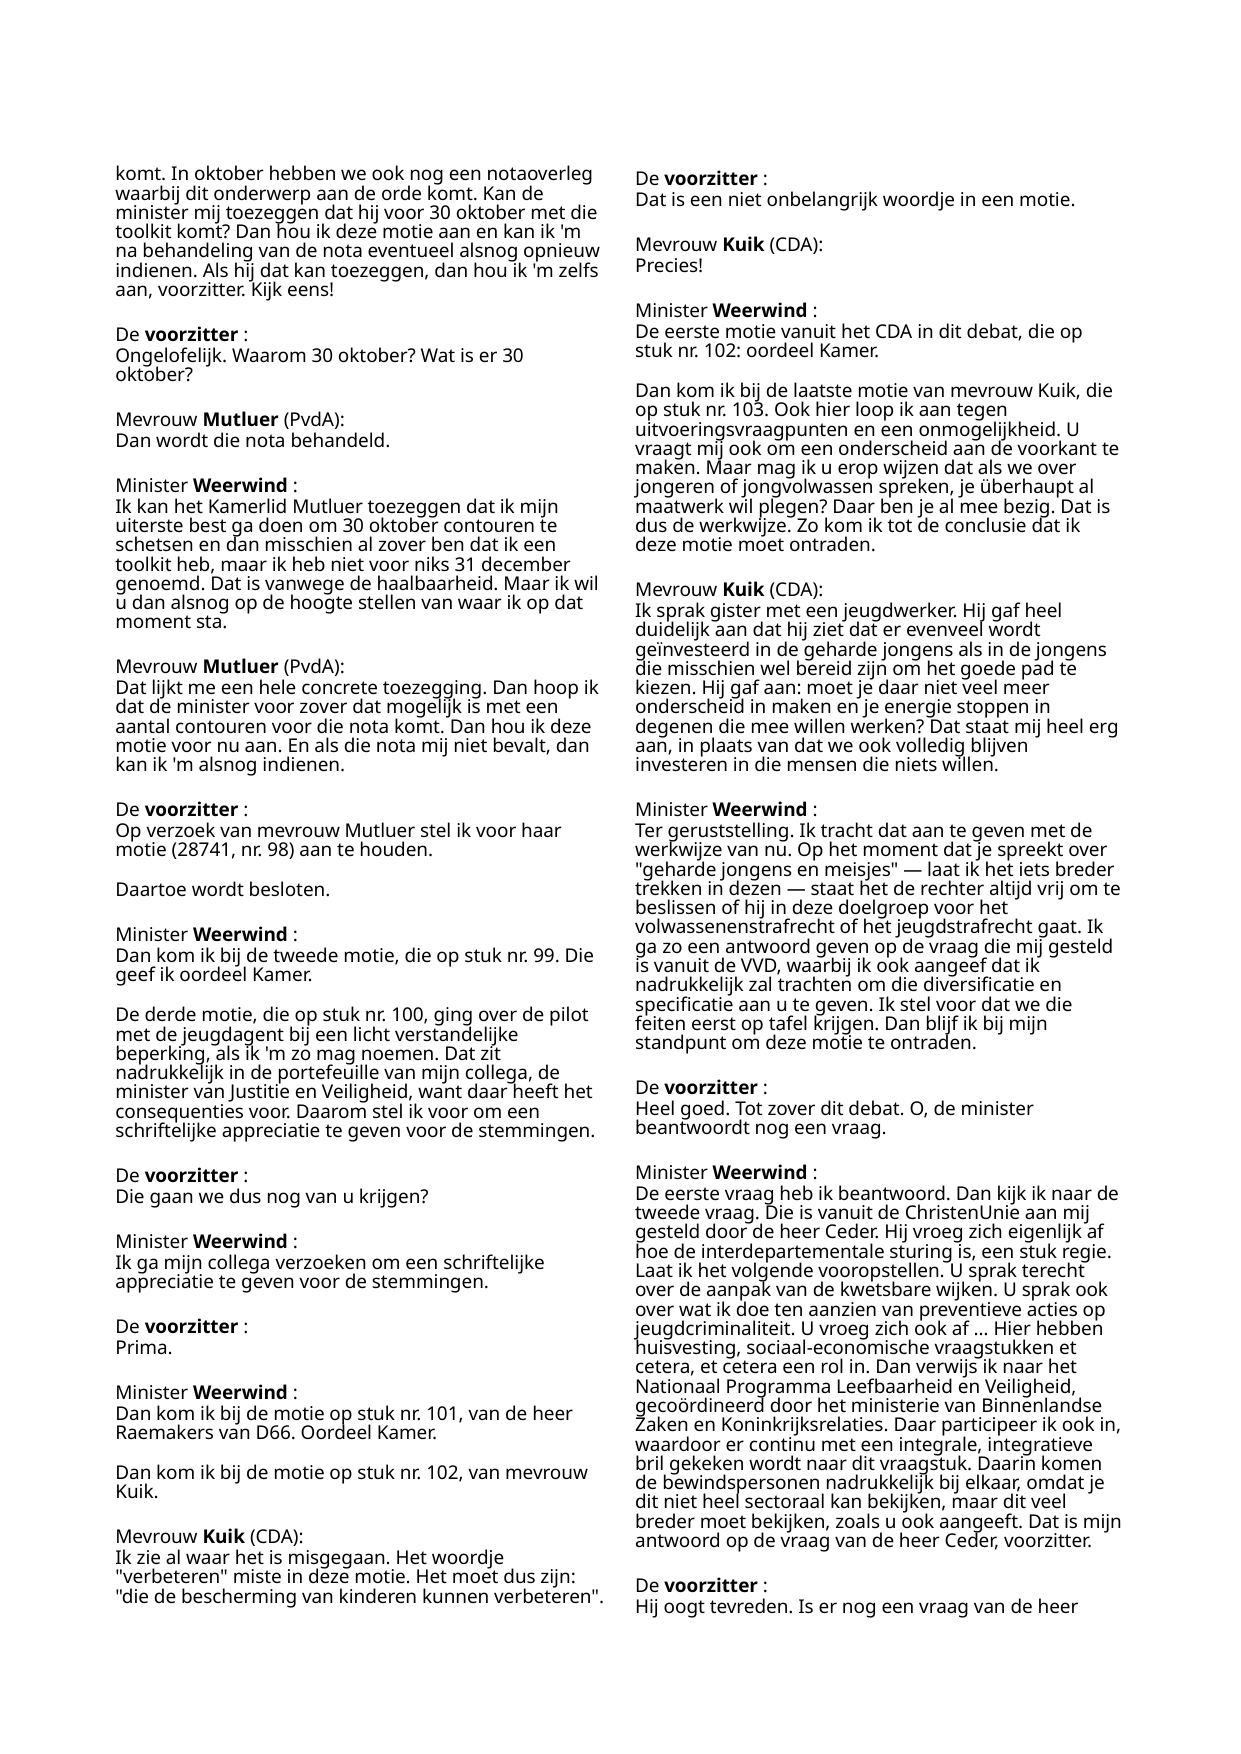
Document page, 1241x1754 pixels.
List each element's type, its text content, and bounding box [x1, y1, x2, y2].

text Ik sprak gister met een jeugdwerker. Hij gaf heel duidelijk aan dat hij ziet dat er evenveel wordt geïnvesteerd in de geharde jongens als in de jongens die misschien wel bereid zijn om het goede pad te kiezen. Hij gaf aan: moet je daar niet veel meer onderscheid in maken en je energie stoppen in degenen die mee willen werken? Dat staat mij heel erg aan, in plaats van dat we ook volledig blijven investeren in die mensen die niets willen. [635, 602, 1125, 776]
text Minister Weerwind : [635, 297, 1125, 323]
text De voorzitter : [115, 321, 605, 347]
text Mevrouw Kuik (CDA): [635, 231, 1125, 257]
text Dat is een niet onbelangrijk woordje in een motie. [635, 191, 1125, 210]
text Die gaan we dus nog van u krijgen? [115, 1188, 605, 1207]
text De eerste motie vanuit het CDA in dit debat, die op stuk nr. 102: oordeel Kamer. [635, 323, 1125, 361]
text Prima. [115, 1339, 605, 1358]
text De voorzitter : [635, 1074, 1125, 1100]
text Mevrouw Mutluer (PvdA): [115, 406, 605, 432]
text Dan kom ik bij de motie op stuk nr. 101, van de heer Raemakers van D66. Oordeel Kamer. [115, 1405, 605, 1443]
text Ik zie al waar het is misgegaan. Het woordje "verbeteren" miste in deze motie. Het moet dus zijn: "die de bescherming van kinderen kunnen verbeteren". [115, 1549, 605, 1607]
text Mevrouw Mutluer (PvdA): [115, 653, 605, 679]
text Minister Weerwind : [635, 1159, 1125, 1185]
text De voorzitter : [635, 1572, 1125, 1598]
text Precies! [635, 257, 1125, 276]
text Heel goed. Tot zover dit debat. O, de minister beantwoordt nog een vraag. [635, 1100, 1125, 1138]
text Dan kom ik bij de laatste motie van mevrouw Kuik, die op stuk nr. 103. Ook hier loop ik aan tegen uitvoeringsvraagpunten en een onmogelijkheid. U vraagt mij ook om een onderscheid aan de voorkant te maken. Maar mag ik u erop wijzen dat als we over jongeren of jongvolwassen spreken, je überhaupt al maatwerk wil plegen? Daar ben je al mee bezig. Dat is dus de werkwijze. Zo kom ik tot de conclusie dat ik deze motie moet ontraden. [635, 382, 1125, 556]
text Minister Weerwind : [115, 1228, 605, 1254]
text De derde motie, die op stuk nr. 100, ging over de pilot met de jeugdagent bij een licht verstandelijke beperking, als ik 'm zo mag noemen. Dat zit nadrukkelijk in de portefeuille van mijn collega, de minister van Justitie en Veiligheid, want daar heeft het consequenties voor. Daarom stel ik voor om een schriftelijke appreciatie te geven voor de stemmingen. [115, 1006, 605, 1141]
text De voorzitter : [115, 1162, 605, 1188]
text Dat lijkt me een hele concrete toezegging. Dan hoop ik dat de minister voor zover dat mogelijk is met een aantal contouren voor die nota komt. Dan hou ik deze motie voor nu aan. En als die nota mij niet bevalt, dan kan ik 'm alsnog indienen. [115, 679, 605, 776]
text Minister Weerwind : [115, 472, 605, 498]
text Dan wordt die nota behandeld. [115, 432, 605, 451]
text Minister Weerwind : [635, 796, 1125, 822]
text Mevrouw Kuik (CDA): [635, 576, 1125, 602]
text De voorzitter : [635, 165, 1125, 191]
text Minister Weerwind : [115, 921, 605, 947]
text komt. In oktober hebben we ook nog een notaoverleg waarbij dit onderwerp aan de orde komt. Kan de minister mij toezeggen dat hij voor 30 oktober met die toolkit komt? Dan hou ik deze motie aan en kan ik 'm na behandeling van de nota eventueel alsnog opnieuw indienen. Als hij dat kan toezeggen, dan hou ik 'm zelfs aan, voorzitter. Kijk eens! [115, 165, 605, 300]
text De eerste vraag heb ik beantwoord. Dan kijk ik naar de tweede vraag. Die is vanuit de ChristenUnie aan mij gesteld door de heer Ceder. Hij vroeg zich eigenlijk af hoe de interdepartementale sturing is, een stuk regie. Laat ik het volgende vooropstellen. U sprak terecht over de aanpak van de kwetsbare wijken. U sprak ook over wat ik doe ten aanzien van preventieve acties op jeugdcriminaliteit. U vroeg zich ook af … Hier hebben huisvesting, sociaal-economische vraagstukken et cetera, et cetera een rol in. Dan verwijs ik naar het Nationaal Programma Leefbaarheid en Veiligheid, gecoördineerd door het ministerie van Binnenlandse Zaken en Koninkrijksrelaties. Daar participeer ik ook in, waardoor er continu met een integrale, integratieve bril gekeken wordt naar dit vraagstuk. Daarin komen de bewindspersonen nadrukkelijk bij elkaar, omdat je dit niet heel sectoraal kan bekijken, maar dit veel breder moet bekijken, zoals u ook aangeeft. Dat is mijn antwoord op de vraag van de heer Ceder, voorzitter. [635, 1185, 1125, 1551]
text Dan kom ik bij de tweede motie, die op stuk nr. 99. Die geef ik oordeel Kamer. [115, 947, 605, 986]
text Mevrouw Kuik (CDA): [115, 1523, 605, 1549]
text Ik ga mijn collega verzoeken om een schriftelijke appreciatie te geven voor de stemmingen. [115, 1254, 605, 1292]
text Minister Weerwind : [115, 1379, 605, 1405]
text Ter geruststelling. Ik tracht dat aan te geven met de werkwijze van nu. Op het moment dat je spreekt over "geharde jongens en meisjes" — laat ik het iets breder trekken in dezen — staat het de rechter altijd vrij om te beslissen of hij in deze doelgroep voor het volwassenenstrafrecht of het jeugdstrafrecht gaat. Ik ga zo een antwoord geven op de vraag die mij gesteld is vanuit de VVD, waarbij ik ook aangeef dat ik nadrukkelijk zal trachten om die diversificatie en specificatie aan u te geven. Ik stel voor dat we die feiten eerst op tafel krijgen. Dan blijf ik bij mijn standpunt om deze motie te ontraden. [635, 822, 1125, 1053]
text Hij oogt tevreden. Is er nog een vraag van de heer [635, 1598, 1125, 1617]
text Op verzoek van mevrouw Mutluer stel ik voor haar motie (28741, nr. 98) aan te houden. [115, 822, 605, 861]
text Ik kan het Kamerlid Mutluer toezeggen dat ik mijn uiterste best ga doen om 30 oktober contouren te schetsen en dan misschien al zover ben dat ik een toolkit heb, maar ik heb niet voor niks 31 december genoemd. Dat is vanwege de haalbaarheid. Maar ik wil u dan alsnog op de hoogte stellen van waar ik op dat moment sta. [115, 498, 605, 633]
text Daartoe wordt besloten. [115, 881, 605, 901]
text Ongelofelijk. Waarom 30 oktober? Wat is er 30 oktober? [115, 347, 605, 385]
text Dan kom ik bij de motie op stuk nr. 102, van mevrouw Kuik. [115, 1464, 605, 1502]
text De voorzitter : [115, 796, 605, 822]
text De voorzitter : [115, 1313, 605, 1339]
